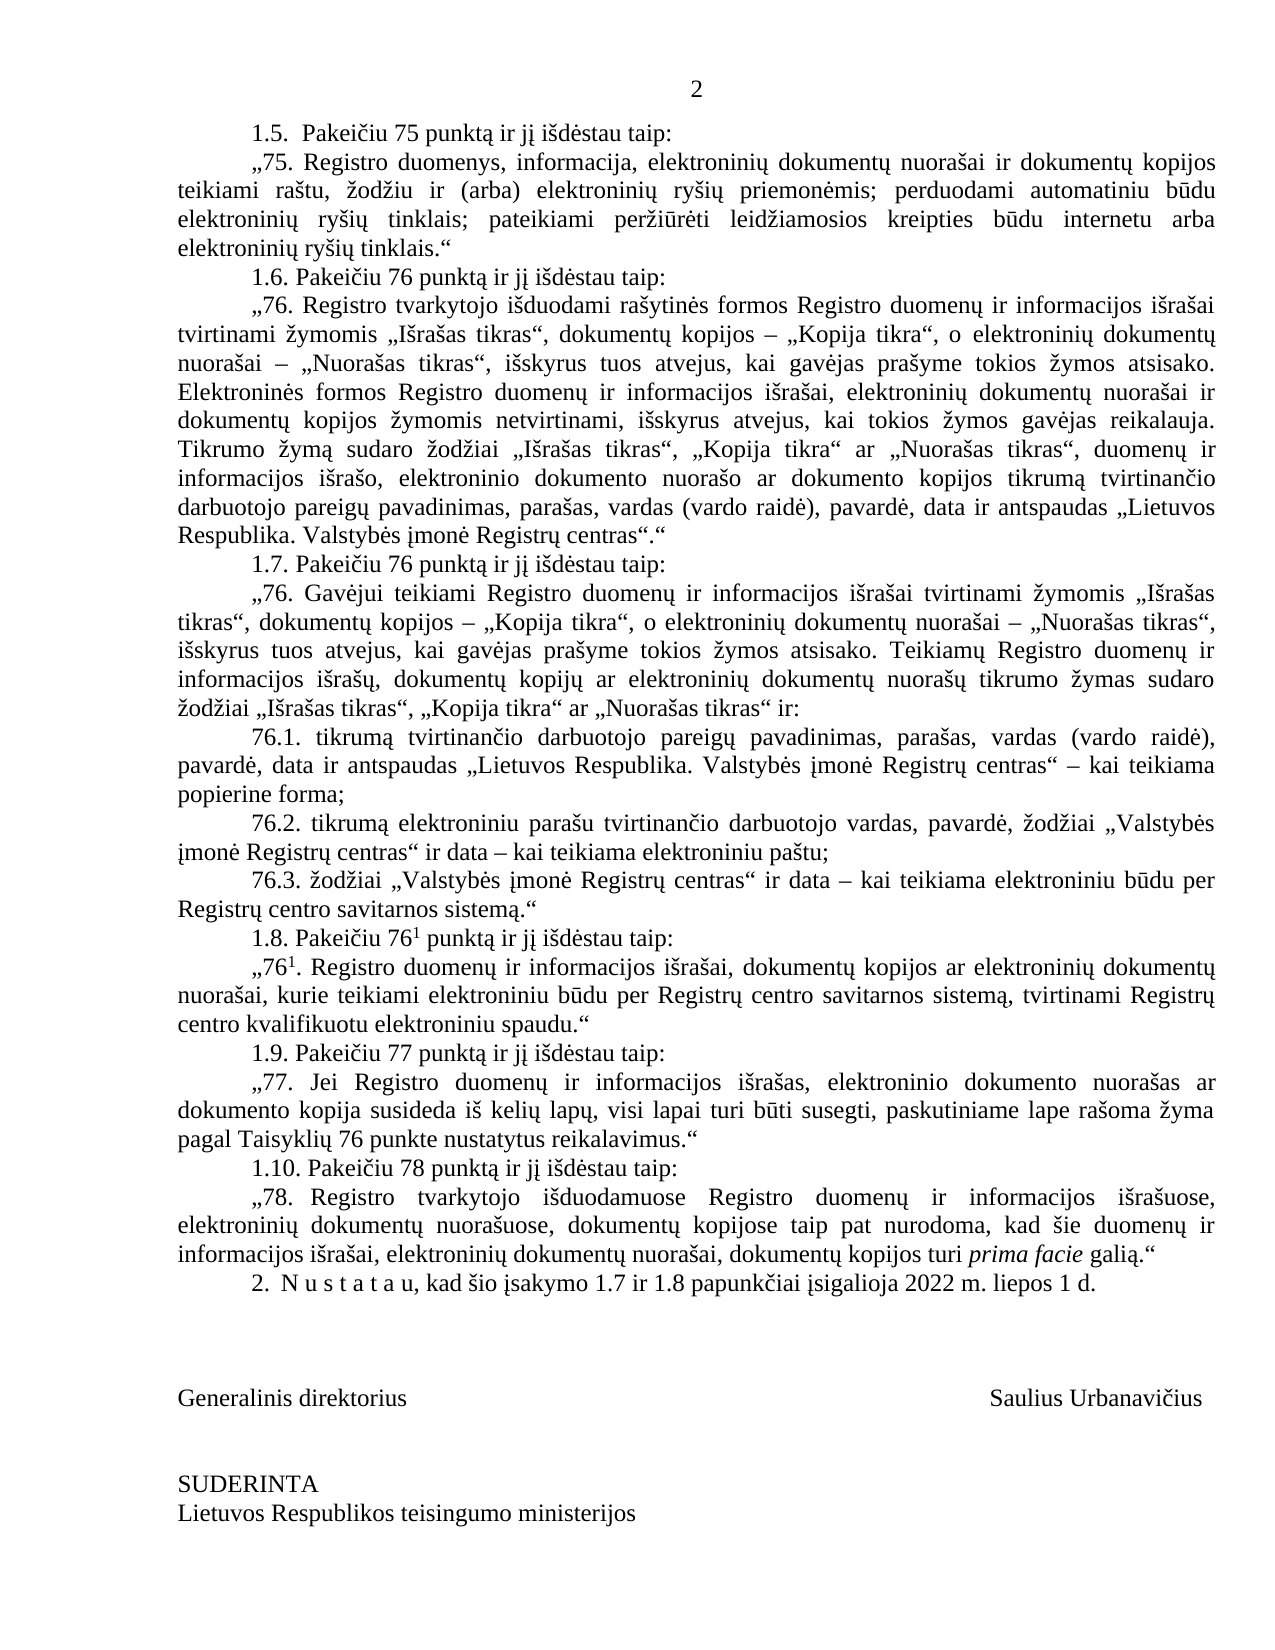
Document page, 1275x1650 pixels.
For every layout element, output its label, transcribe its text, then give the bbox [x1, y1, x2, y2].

text „75. Registro duomenys, informacija, elektroninių dokumentų nuorašai ir dokumentų kopijos teikiami raštu, žodžiu ir (arba) elektroninių ryšių priemonėmis; perduodami automatiniu būdu elektroninių ryšių tinklais; pateikiami peržiūrėti leidžiamosios kreipties būdu internetu arba elektroninių ryšių tinklais.“ [177, 147, 1216, 262]
text Lietuvos Respublikos teisingumo ministerijos [177, 1498, 1216, 1527]
text 1.5. Pakeičiu 75 punktą ir jį išdėstau taip: [177, 118, 1216, 147]
text 1.9. Pakeičiu 77 punktą ir jį išdėstau taip: [177, 1038, 1216, 1067]
text 1.8. Pakeičiu 761 punktą ir jį išdėstau taip: [177, 923, 1216, 952]
text 76.2. tikrumą elektroniniu parašu tvirtinančio darbuotojo vardas, pavardė, žodžiai „Valstybės įmonė Registrų centras“ ir data – kai teikiama elektroniniu paštu; [177, 808, 1216, 866]
text 1.10. Pakeičiu 78 punktą ir jį išdėstau taip: [177, 1153, 1216, 1182]
text 1.7. Pakeičiu 76 punktą ir jį išdėstau taip: [177, 549, 1216, 578]
text „77. Jei Registro duomenų ir informacijos išrašas, elektroninio dokumento nuorašas ar dokumento kopija susideda iš kelių lapų, visi lapai turi būti susegti, paskutiniame lape rašoma žyma pagal Taisyklių 76 punkte nustatytus reikalavimus.“ [177, 1067, 1216, 1153]
text 76.1. tikrumą tvirtinančio darbuotojo pareigų pavadinimas, parašas, vardas (vardo raidė), pavardė, data ir antspaudas „Lietuvos Respublika. Valstybės įmonė Registrų centras“ – kai teikiama popierine forma; [177, 722, 1216, 808]
text „76. Gavėjui teikiami Registro duomenų ir informacijos išrašai tvirtinami žymomis „Išrašas tikras“, dokumentų kopijos – „Kopija tikra“, o elektroninių dokumentų nuorašai – „Nuorašas tikras“, išskyrus tuos atvejus, kai gavėjas prašyme tokios žymos atsisako. Teikiamų Registro duomenų ir informacijos išrašų, dokumentų kopijų ar elektroninių dokumentų nuorašų tikrumo žymas sudaro žodžiai „Išrašas tikras“, „Kopija tikra“ ar „Nuorašas tikras“ ir: [177, 578, 1216, 722]
text „78. Registro tvarkytojo išduodamuose Registro duomenų ir informacijos išrašuose, elektroninių dokumentų nuorašuose, dokumentų kopijose taip pat nurodoma, kad šie duomenų ir informacijos išrašai, elektroninių dokumentų nuorašai, dokumentų kopijos turi prima facie galią.“ [177, 1182, 1216, 1268]
text 76.3. žodžiai „Valstybės įmonė Registrų centras“ ir data – kai teikiama elektroniniu būdu per Registrų centro savitarnos sistemą.“ [177, 866, 1216, 923]
text „761. Registro duomenų ir informacijos išrašai, dokumentų kopijos ar elektroninių dokumentų nuorašai, kurie teikiami elektroniniu būdu per Registrų centro savitarnos sistemą, tvirtinami Registrų centro kvalifikuotu elektroniniu spaudu.“ [177, 952, 1216, 1038]
text 2. Nustatau, kad šio įsakymo 1.7 ir 1.8 papunkčiai įsigalioja 2022 m. liepos 1 d. [177, 1268, 1216, 1297]
text 1.6. Pakeičiu 76 punktą ir jį išdėstau taip: [177, 262, 1216, 291]
text SUDERINTA [177, 1469, 1216, 1498]
text Generalinis direktorius Saulius Urbanavičius [177, 1383, 1216, 1412]
text „76. Registro tvarkytojo išduodami rašytinės formos Registro duomenų ir informacijos išrašai tvirtinami žymomis „Išrašas tikras“, dokumentų kopijos – „Kopija tikra“, o elektroninių dokumentų nuorašai – „Nuorašas tikras“, išskyrus tuos atvejus, kai gavėjas prašyme tokios žymos atsisako. Elektroninės formos Registro duomenų ir informacijos išrašai, elektroninių dokumentų nuorašai ir dokumentų kopijos žymomis netvirtinami, išskyrus atvejus, kai tokios žymos gavėjas reikalauja. Tikrumo žymą sudaro žodžiai „Išrašas tikras“, „Kopija tikra“ ar „Nuorašas tikras“, duomenų ir informacijos išrašo, elektroninio dokumento nuorašo ar dokumento kopijos tikrumą tvirtinančio darbuotojo pareigų pavadinimas, parašas, vardas (vardo raidė), pavardė, data ir antspaudas „Lietuvos Respublika. Valstybės įmonė Registrų centras“.“ [177, 291, 1216, 549]
